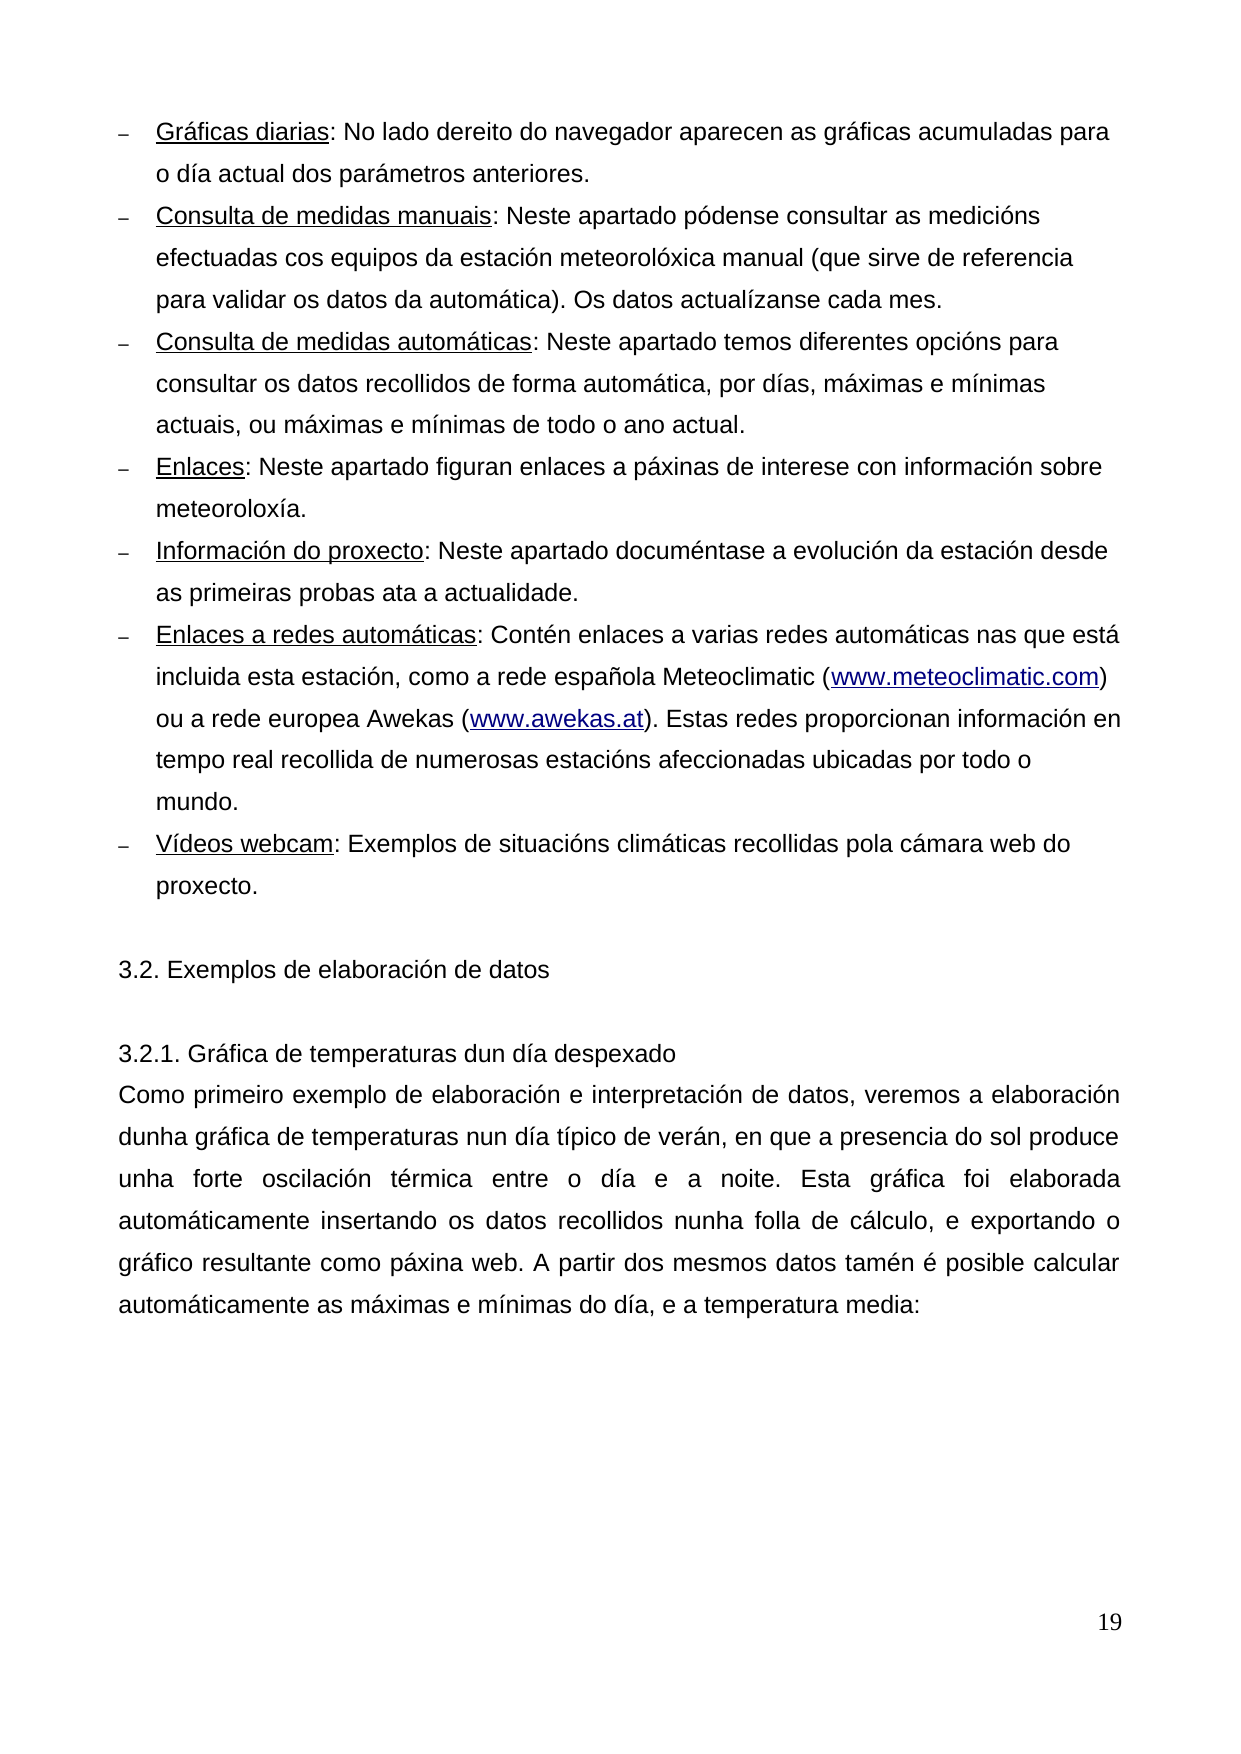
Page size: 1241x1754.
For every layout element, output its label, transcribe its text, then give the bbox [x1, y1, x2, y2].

list Información do proxecto: Neste apartado documéntase a evolución da estación desde as primeiras probas ata a actualidade. [118, 537, 1122, 607]
text Como primeiro exemplo de elaboración e interpretación de datos, veremos a elaboración dunha gráfica de temperaturas nun día típico de verán, en que a presencia do sol produce unha forte oscilación térmica entre o día e a noite. Esta gráfica foi elaborada automáticamente insertando os datos recollidos nunha folla de cálculo, e exportando o gráfico resultante como páxina web. A partir dos mesmos datos tamén é posible calcular automáticamente as máximas e mínimas do día, e a temperatura media: [118, 1081, 1122, 1318]
text 3.2.1. Gráfica de temperaturas dun día despexado [118, 1039, 1122, 1067]
list Consulta de medidas automáticas: Neste apartado temos diferentes opcións para consultar os datos recollidos de forma automática, por días, máximas e mínimas actuais, ou máximas e mínimas de todo o ano actual. [118, 327, 1122, 439]
list Enlaces a redes automáticas: Contén enlaces a varias redes automáticas nas que está incluida esta estación, como a rede española Meteoclimatic (www.meteoclimatic.com) ou a rede europea Awekas (www.awekas.at). Estas redes proporcionan información en tempo real recollida de numerosas estacións afeccionadas ubicadas por todo o mundo. [118, 621, 1122, 816]
list Vídeos webcam: Exemplos de situacións climáticas recollidas pola cámara web do proxecto. [118, 830, 1122, 900]
text 3.2. Exemplos de elaboración de datos [118, 956, 1122, 983]
list Consulta de medidas manuais: Neste apartado pódense consultar as medicións efectuadas cos equipos da estación meteorolóxica manual (que sirve de referencia para validar os datos da automática). Os datos actualízanse cada mes. [118, 202, 1122, 313]
list Gráficas diarias: No lado dereito do navegador aparecen as gráficas acumuladas para o día actual dos parámetros anteriores. [118, 118, 1122, 188]
list Enlaces: Neste apartado figuran enlaces a páxinas de interese con información sobre meteoroloxía. [118, 453, 1122, 523]
